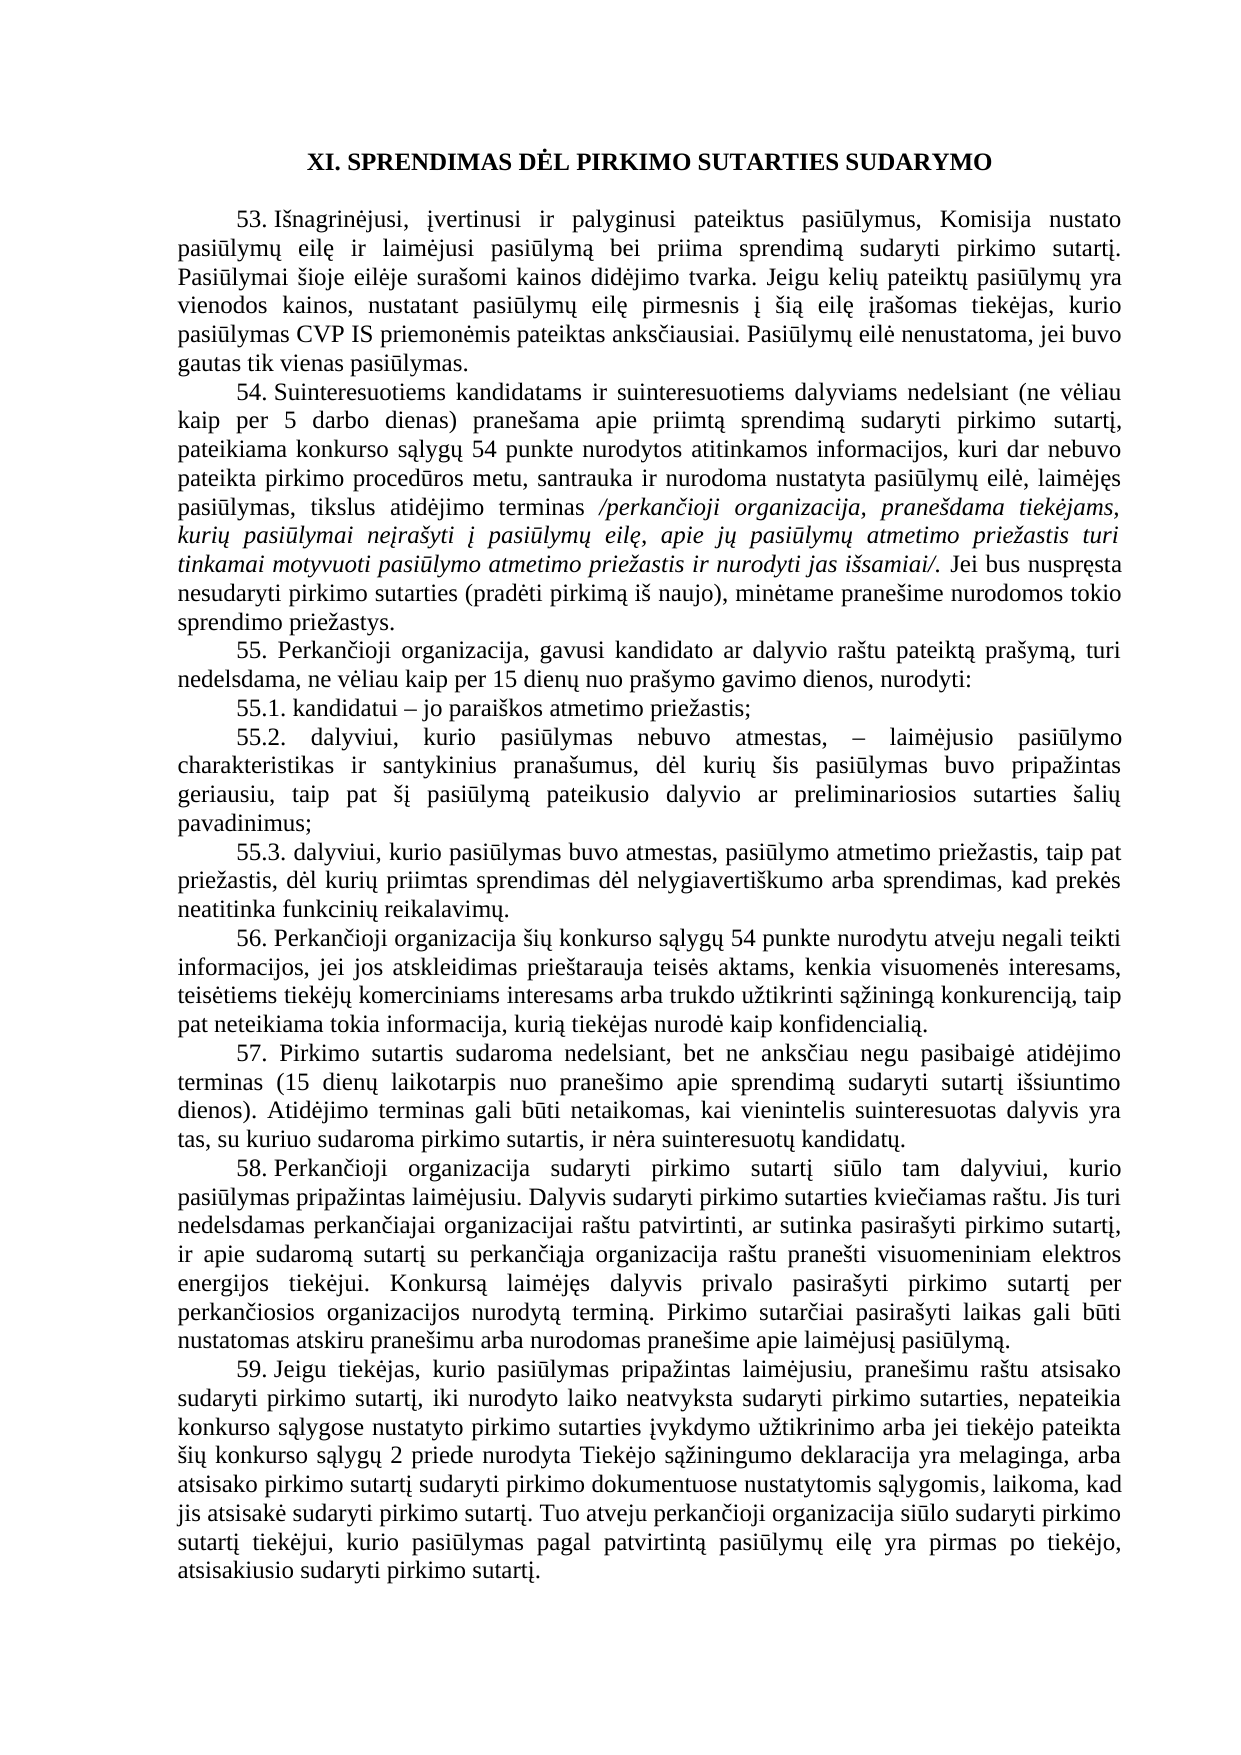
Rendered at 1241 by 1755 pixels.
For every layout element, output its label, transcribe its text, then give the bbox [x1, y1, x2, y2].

text 59. Jeigu tiekėjas, kurio pasiūlymas pripažintas laimėjusiu, pranešimu raštu atsisako sudaryti pirkimo sutartį, iki nurodyto laiko neatvyksta sudaryti pirkimo sutarties, nepateikia konkurso sąlygose nustatyto pirkimo sutarties įvykdymo užtikrinimo arba jei tiekėjo pateikta šių konkurso sąlygų 2 priede nurodyta Tiekėjo sąžiningumo deklaracija yra melaginga, arba atsisako pirkimo sutartį sudaryti pirkimo dokumentuose nustatytomis sąlygomis, laikoma, kad jis atsisakė sudaryti pirkimo sutartį. Tuo atveju perkančioji organizacija siūlo sudaryti pirkimo sutartį tiekėjui, kurio pasiūlymas pagal patvirtintą pasiūlymų eilę yra pirmas po tiekėjo, atsisakiusio sudaryti pirkimo sutartį. [177, 1354, 1122, 1584]
text XI. SPRENDIMAS DĖL PIRKIMO SUTARTIES SUDARYMO [177, 147, 1122, 176]
text 54. Suinteresuotiems kandidatams ir suinteresuotiems dalyviams nedelsiant (ne vėliau kaip per 5 darbo dienas) pranešama apie priimtą sprendimą sudaryti pirkimo sutartį, pateikiama konkurso sąlygų 54 punkte nurodytos atitinkamos informacijos, kuri dar nebuvo pateikta pirkimo procedūros metu, santrauka ir nurodoma nustatyta pasiūlymų eilė, laimėjęs pasiūlymas, tikslus atidėjimo terminas /perkančioji organizacija, pranešdama tiekėjams, kurių pasiūlymai neįrašyti į pasiūlymų eilę, apie jų pasiūlymų atmetimo priežastis turi tinkamai motyvuoti pasiūlymo atmetimo priežastis ir nurodyti jas išsamiai/. Jei bus nuspręsta nesudaryti pirkimo sutarties (pradėti pirkimą iš naujo), minėtame pranešime nurodomos tokio sprendimo priežastys. [177, 377, 1122, 636]
text 58. Perkančioji organizacija sudaryti pirkimo sutartį siūlo tam dalyviui, kurio pasiūlymas pripažintas laimėjusiu. Dalyvis sudaryti pirkimo sutarties kviečiamas raštu. Jis turi nedelsdamas perkančiajai organizacijai raštu patvirtinti, ar sutinka pasirašyti pirkimo sutartį, ir apie sudaromą sutartį su perkančiąja organizacija raštu pranešti visuomeniniam elektros energijos tiekėjui. Konkursą laimėjęs dalyvis privalo pasirašyti pirkimo sutartį per perkančiosios organizacijos nurodytą terminą. Pirkimo sutarčiai pasirašyti laikas gali būti nustatomas atskiru pranešimu arba nurodomas pranešime apie laimėjusį pasiūlymą. [177, 1153, 1122, 1354]
text 55.1. kandidatui – jo paraiškos atmetimo priežastis; [177, 693, 1122, 722]
text 55.2. dalyviui, kurio pasiūlymas nebuvo atmestas, – laimėjusio pasiūlymo charakteristikas ir santykinius pranašumus, dėl kurių šis pasiūlymas buvo pripažintas geriausiu, taip pat šį pasiūlymą pateikusio dalyvio ar preliminariosios sutarties šalių pavadinimus; [177, 722, 1122, 837]
text 53. Išnagrinėjusi, įvertinusi ir palyginusi pateiktus pasiūlymus, Komisija nustato pasiūlymų eilę ir laimėjusi pasiūlymą bei priima sprendimą sudaryti pirkimo sutartį. Pasiūlymai šioje eilėje surašomi kainos didėjimo tvarka. Jeigu kelių pateiktų pasiūlymų yra vienodos kainos, nustatant pasiūlymų eilę pirmesnis į šią eilę įrašomas tiekėjas, kurio pasiūlymas CVP IS priemonėmis pateiktas anksčiausiai. Pasiūlymų eilė nenustatoma, jei buvo gautas tik vienas pasiūlymas. [177, 204, 1122, 377]
text 55. Perkančioji organizacija, gavusi kandidato ar dalyvio raštu pateiktą prašymą, turi nedelsdama, ne vėliau kaip per 15 dienų nuo prašymo gavimo dienos, nurodyti: [177, 636, 1122, 693]
text 55.3. dalyviui, kurio pasiūlymas buvo atmestas, pasiūlymo atmetimo priežastis, taip pat priežastis, dėl kurių priimtas sprendimas dėl nelygiavertiškumo arba sprendimas, kad prekės neatitinka funkcinių reikalavimų. [177, 837, 1122, 923]
text 57. Pirkimo sutartis sudaroma nedelsiant, bet ne anksčiau negu pasibaigė atidėjimo terminas (15 dienų laikotarpis nuo pranešimo apie sprendimą sudaryti sutartį išsiuntimo dienos). Atidėjimo terminas gali būti netaikomas, kai vienintelis suinteresuotas dalyvis yra tas, su kuriuo sudaroma pirkimo sutartis, ir nėra suinteresuotų kandidatų. [177, 1038, 1122, 1153]
text 56. Perkančioji organizacija šių konkurso sąlygų 54 punkte nurodytu atveju negali teikti informacijos, jei jos atskleidimas prieštarauja teisės aktams, kenkia visuomenės interesams, teisėtiems tiekėjų komerciniams interesams arba trukdo užtikrinti sąžiningą konkurenciją, taip pat neteikiama tokia informacija, kurią tiekėjas nurodė kaip konfidencialią. [177, 923, 1122, 1038]
